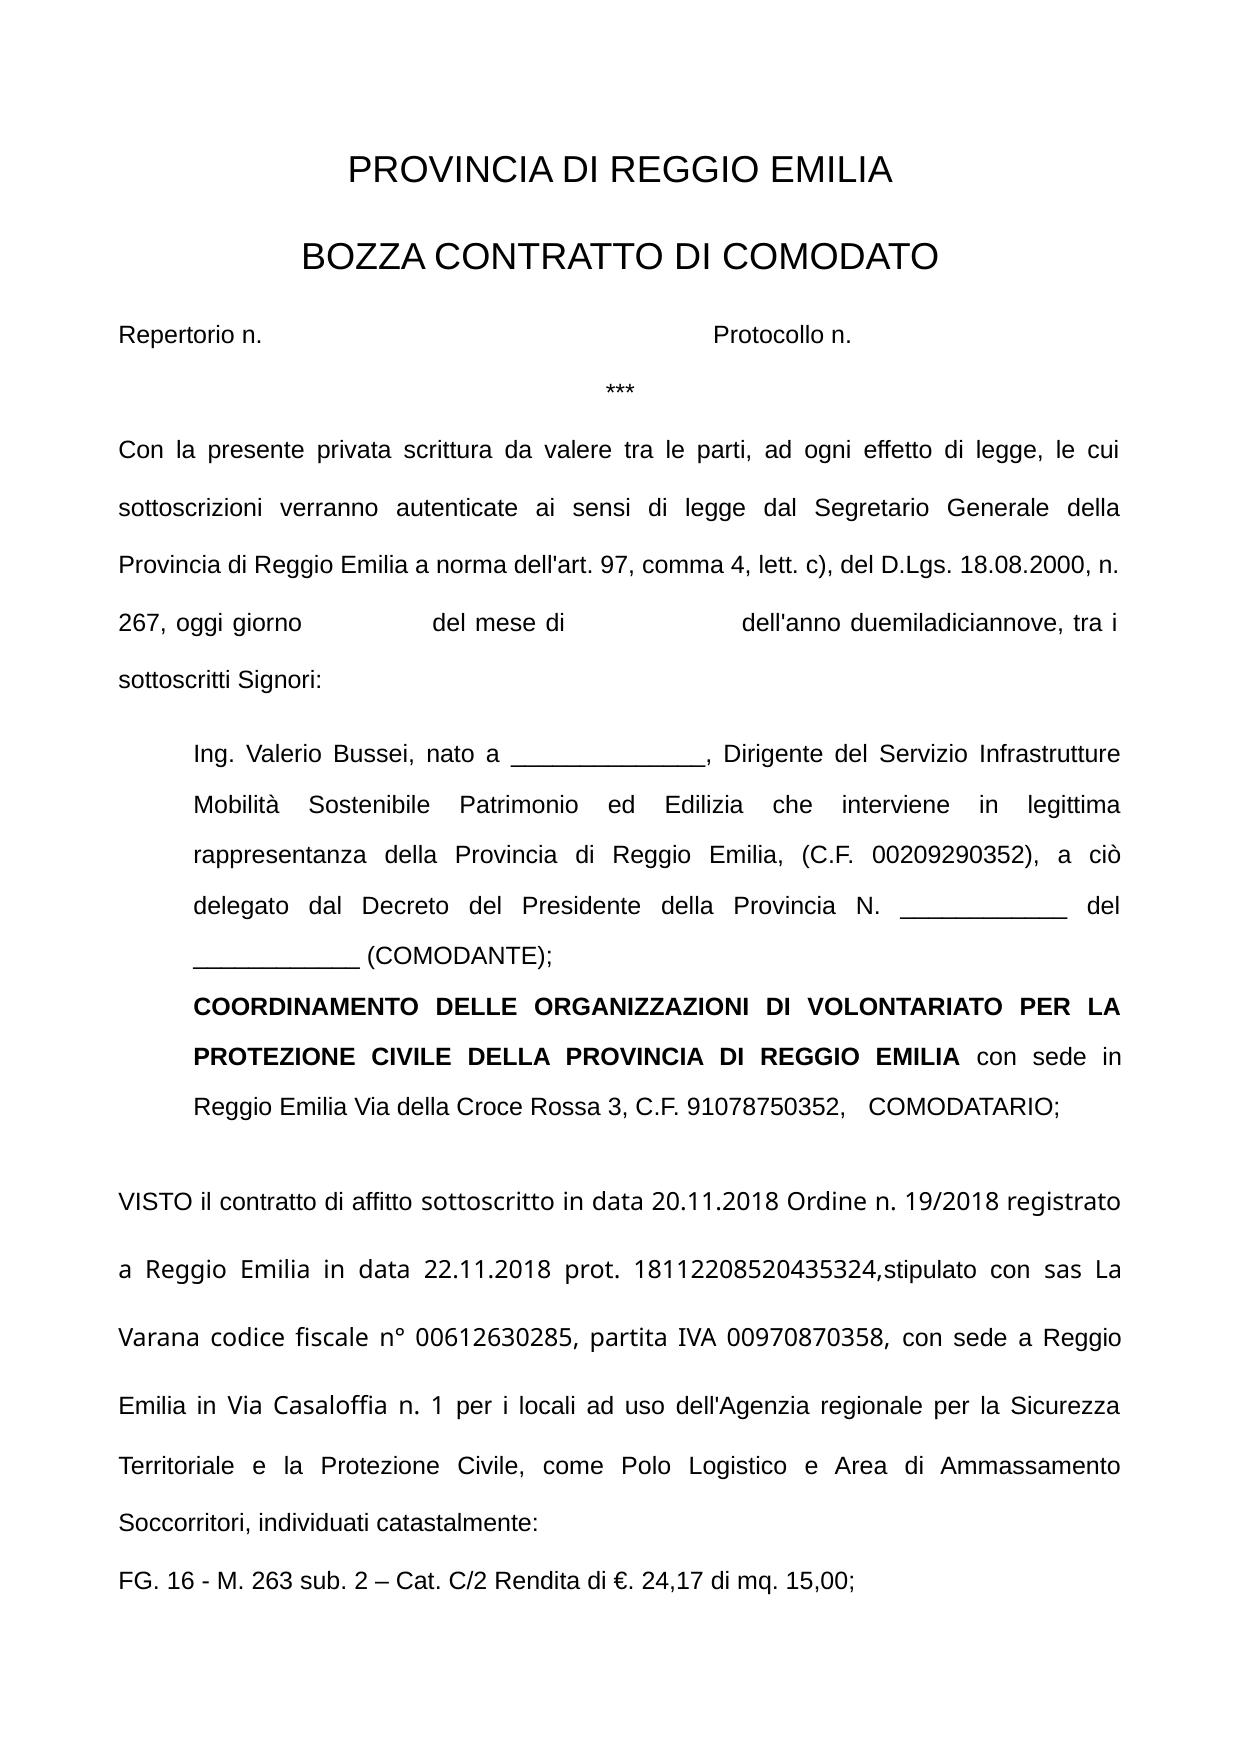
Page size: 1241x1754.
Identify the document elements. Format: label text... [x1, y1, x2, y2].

list Ing. Valerio Bussei, nato a ______________, Dirigente del Servizio Infrastrutture Mobilità Sostenibile Patrimonio ed Edilizia che interviene in legittima rappresentanza della Provincia di Reggio Emilia, (C.F. 00209290352), a ciò delegato dal Decreto del Presidente della Provincia N. ____________ del ____________ (COMODANTE); [156, 723, 1122, 975]
title BOZZA CONTRATTO DI COMODATO [118, 234, 1122, 277]
title PROVINCIA DI REGGIO EMILIA [118, 148, 1122, 191]
text FG. 16 - M. 263 sub. 2 – Cat. C/2 Rendita di €. 24,17 di mq. 15,00; [118, 1566, 1122, 1594]
text *** [118, 378, 1122, 406]
text Repertorio n. Protocollo n. [118, 320, 1122, 349]
text VISTO il contratto di affitto sottoscritto in data 20.11.2018 Ordine n. 19/2018 registrato a Reggio Emilia in data 22.11.2018 prot. 18112208520435324,stipulato con sas La Varana codice fiscale n° 00612630285, partita IVA 00970870358, con sede a Reggio Emilia in Via Casaloffia n. 1 per i locali ad uso dell'Agenzia regionale per la Sicurezza Territoriale e la Protezione Civile, come Polo Logistico e Area di Ammassamento Soccorritori, individuati catastalmente: [118, 1183, 1122, 1537]
text Con la presente privata scrittura da valere tra le parti, ad ogni effetto di legge, le cui sottoscrizioni verranno autenticate ai sensi di legge dal Segretario Generale della Provincia di Reggio Emilia a norma dell'art. 97, comma 4, lett. c), del D.Lgs. 18.08.2000, n. 267, oggi giorno del mese di dell'anno duemiladiciannove, tra i sottoscritti Signori: [118, 435, 1122, 694]
list COORDINAMENTO DELLE ORGANIZZAZIONI DI VOLONTARIATO PER LA PROTEZIONE CIVILE DELLA PROVINCIA DI REGGIO EMILIA con sede in Reggio Emilia Via della Croce Rossa 3, C.F. 91078750352, COMODATARIO; [156, 975, 1122, 1126]
